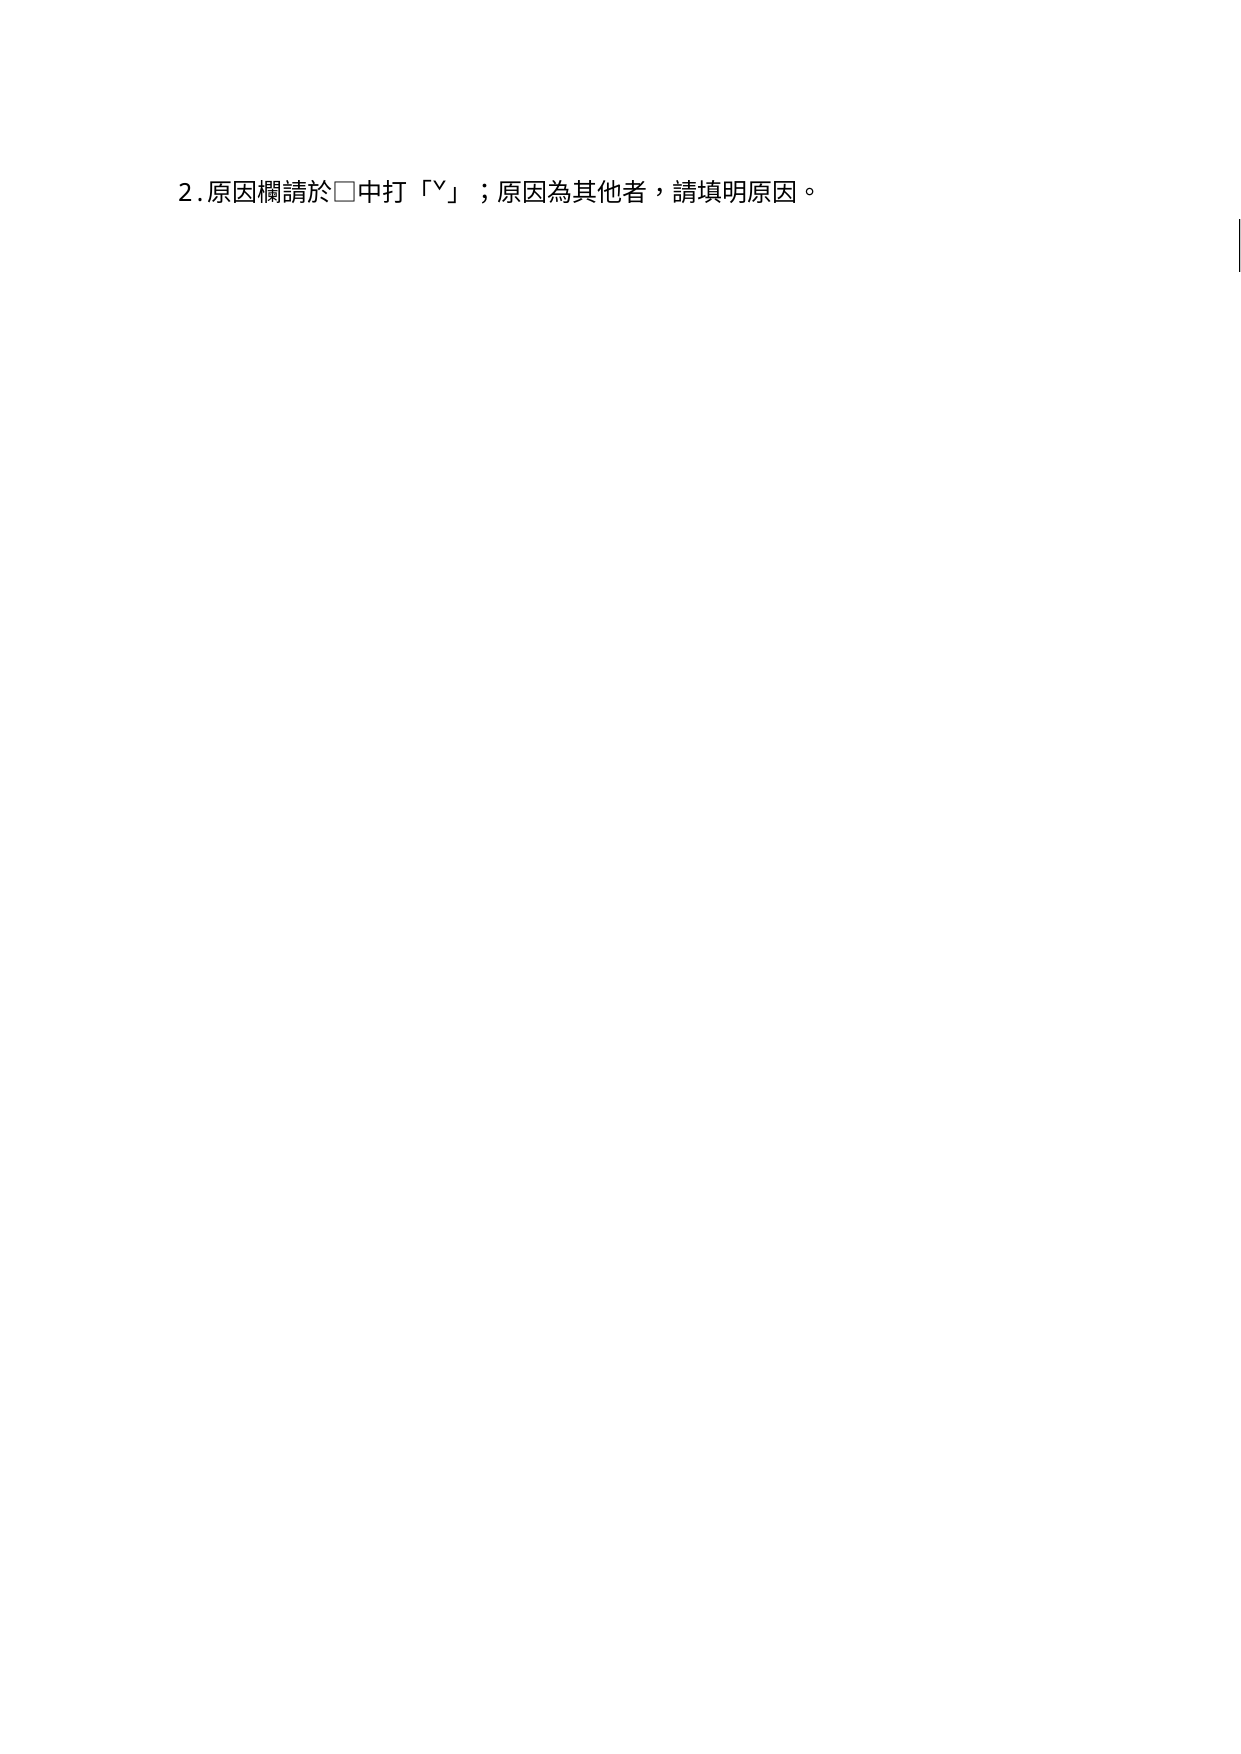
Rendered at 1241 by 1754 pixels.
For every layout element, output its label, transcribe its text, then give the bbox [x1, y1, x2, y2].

subtitle 2.原因欄請於□中打「ˇ」；原因為其他者，請填明原因。 [177, 149, 1092, 211]
